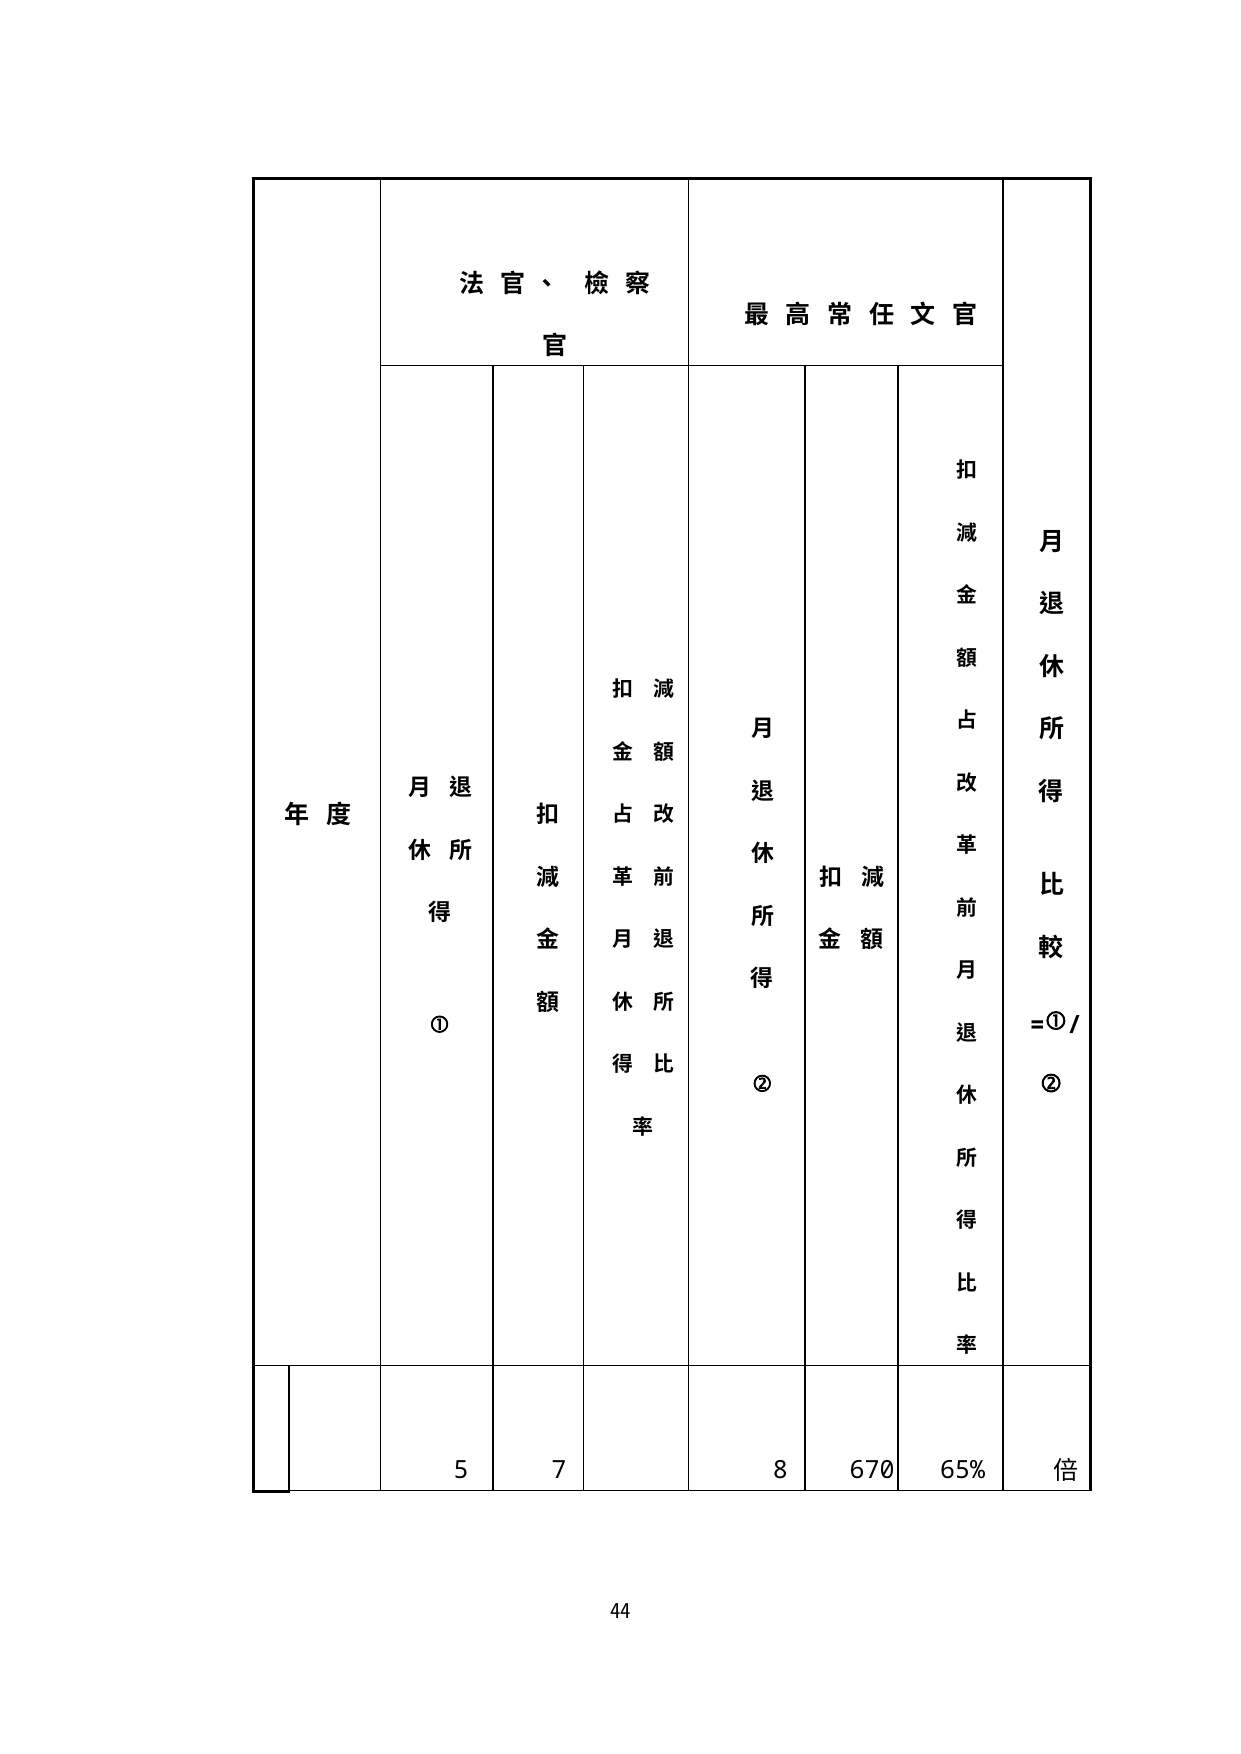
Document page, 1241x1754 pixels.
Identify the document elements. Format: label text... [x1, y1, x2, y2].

table_cell 65% [899, 1366, 1002, 1490]
table_cell 改革後 改革後 [255, 1366, 288, 1490]
table_cell [584, 1366, 688, 1490]
table_cell 倍 [1004, 1366, 1089, 1490]
table_cell 7 [494, 1366, 583, 1490]
table_cell 月退休所得  [689, 366, 804, 1365]
table_cell 8 [689, 1366, 804, 1490]
table_cell [290, 1366, 380, 1490]
table_header 年度 [255, 180, 380, 1365]
table_cell 扣減金額占改革前月退休所得比率 [584, 366, 688, 1365]
table_cell 扣減金額占改革前月退休所得比率 [899, 366, 1002, 1365]
table_header 最高常任文官 [689, 180, 1002, 365]
table_cell 月退休所得  [381, 366, 492, 1365]
table_cell 5 [381, 1366, 492, 1490]
table_cell 670 [806, 1366, 897, 1490]
table_header 月退休所得 比較 =/ [1004, 180, 1089, 1365]
table_cell 扣減金額 [494, 366, 583, 1365]
table_header 法官、檢察官 [381, 180, 688, 365]
table_cell 扣減金額 [806, 366, 897, 1365]
